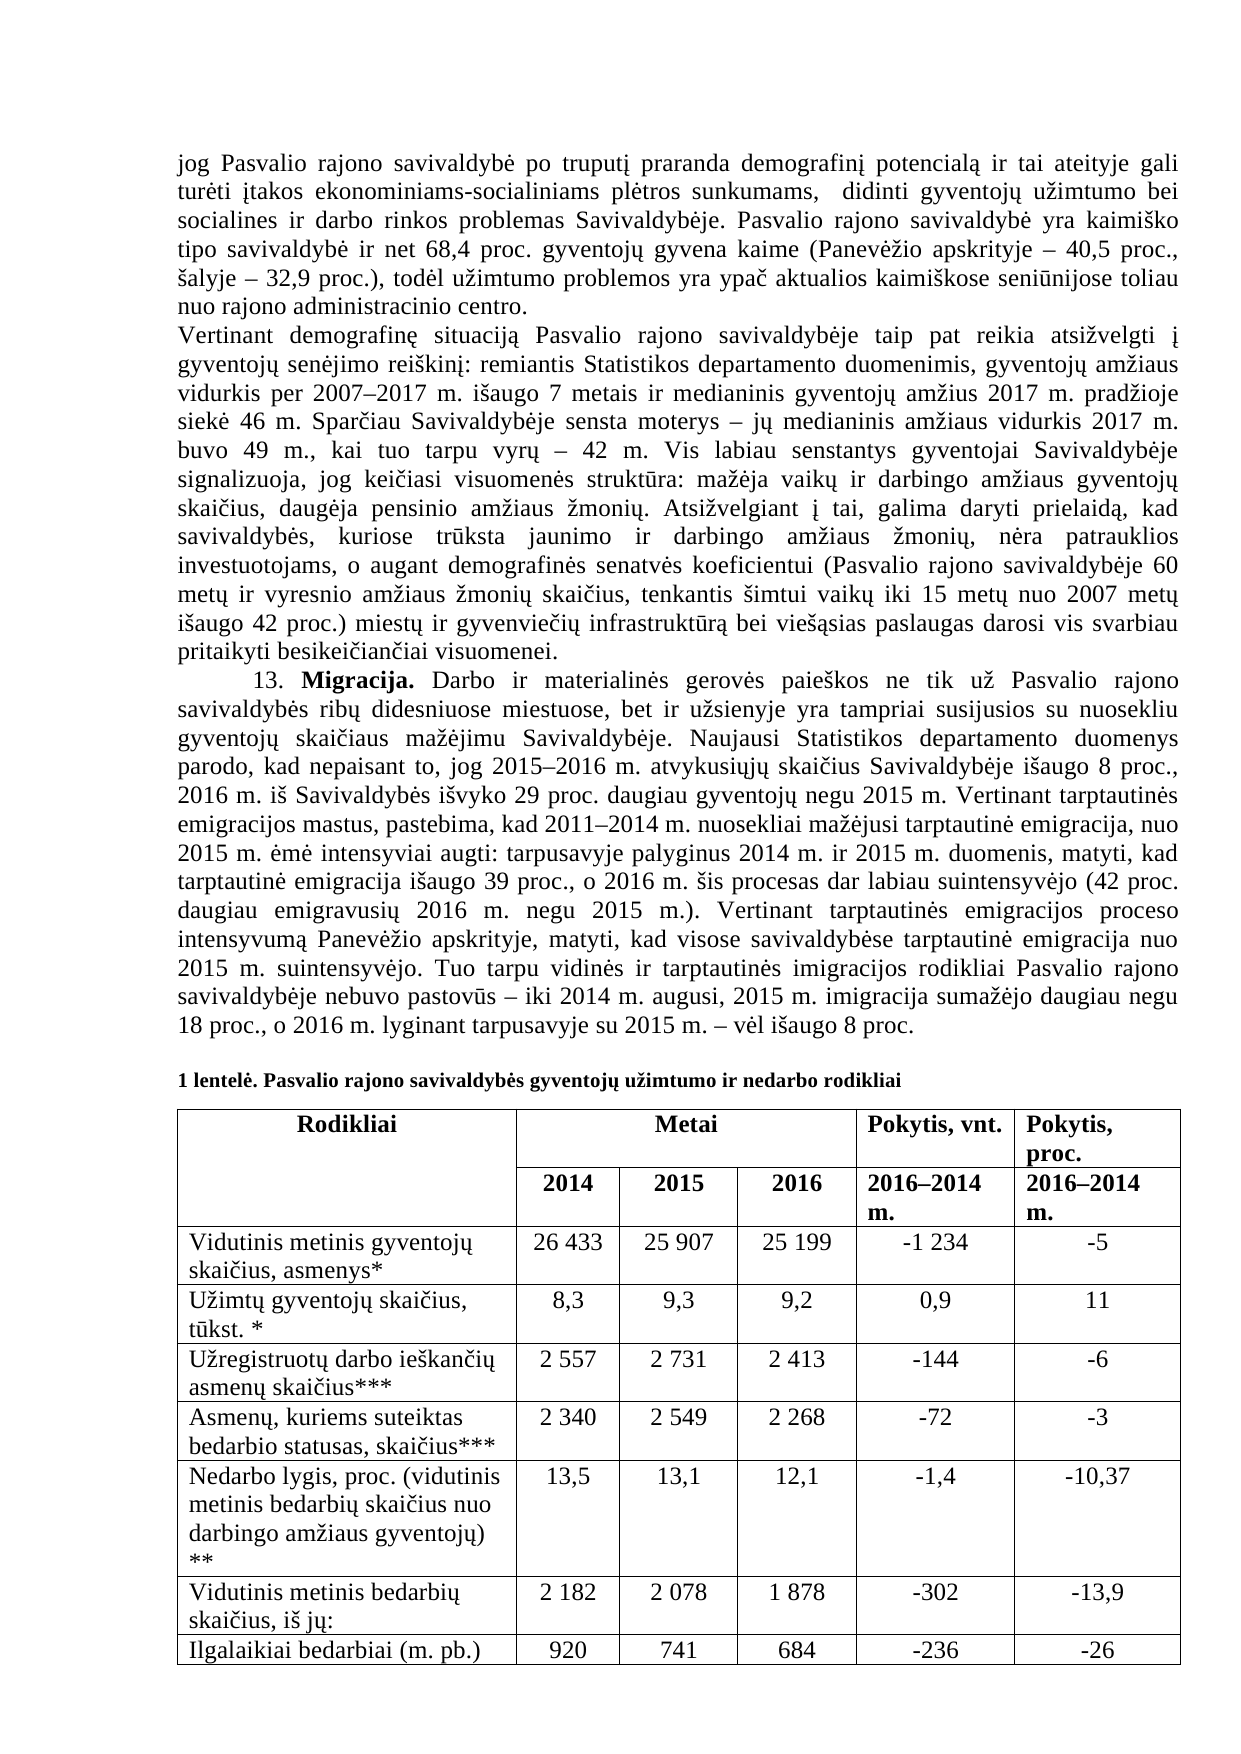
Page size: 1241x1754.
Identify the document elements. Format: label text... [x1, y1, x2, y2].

table_cell -72 [857, 1402, 1014, 1460]
table_cell 2016–2014 m. [857, 1168, 1014, 1226]
table_cell Užimtų gyventojų skaičius, tūkst. * [178, 1285, 516, 1343]
table_cell 2 078 [620, 1577, 737, 1634]
table_cell -13,9 [1015, 1577, 1180, 1634]
table_cell Ilgalaikiai bedarbiai (m. pb.) [178, 1635, 516, 1664]
table_cell 2 549 [620, 1402, 737, 1460]
table_cell 2016–2014 m. [1015, 1168, 1180, 1226]
table_cell 26 433 [517, 1227, 619, 1284]
table_cell 9,3 [620, 1285, 737, 1343]
table_header Pokytis, vnt. [857, 1110, 1014, 1167]
table_cell 2 268 [738, 1402, 856, 1460]
table_cell -1 234 [857, 1227, 1014, 1284]
table_cell -3 [1015, 1402, 1180, 1460]
table_cell -10,37 [1015, 1461, 1180, 1576]
table_cell -26 [1015, 1635, 1180, 1664]
table_cell 920 [517, 1635, 619, 1664]
table_cell -144 [857, 1344, 1014, 1401]
table_cell 2 731 [620, 1344, 737, 1401]
table_cell 2016 [738, 1168, 856, 1226]
table_cell 741 [620, 1635, 737, 1664]
table_cell Užregistruotų darbo ieškančių asmenų skaičius*** [178, 1344, 516, 1401]
table_cell 25 199 [738, 1227, 856, 1284]
table_cell Vidutinis metinis gyventojų skaičius, asmenys* [178, 1227, 516, 1284]
table_cell 8,3 [517, 1285, 619, 1343]
table_cell 25 907 [620, 1227, 737, 1284]
text 13. Migracija. Darbo ir materialinės gerovės paieškos ne tik už Pasvalio rajono savivaldybės ribų didesniuose miestuose, bet ir užsienyje yra tampriai susijusios su nuosekliu gyventojų skaičiaus mažėjimu Savivaldybėje. Naujausi Statistikos departamento duomenys parodo, kad nepaisant to, jog 2015–2016 m. atvykusiųjų skaičius Savivaldybėje išaugo 8 proc., 2016 m. iš Savivaldybės išvyko 29 proc. daugiau gyventojų negu 2015 m. Vertinant tarptautinės emigracijos mastus, pastebima, kad 2011–2014 m. nuosekliai mažėjusi tarptautinė emigracija, nuo 2015 m. ėmė intensyviai augti: tarpusavyje palyginus 2014 m. ir 2015 m. duomenis, matyti, kad tarptautinė emigracija išaugo 39 proc., o 2016 m. šis procesas dar labiau suintensyvėjo (42 proc. daugiau emigravusių 2016 m. negu 2015 m.). Vertinant tarptautinės emigracijos proceso intensyvumą Panevėžio apskrityje, matyti, kad visose savivaldybėse tarptautinė emigracija nuo 2015 m. suintensyvėjo. Tuo tarpu vidinės ir tarptautinės imigracijos rodikliai Pasvalio rajono savivaldybėje nebuvo pastovūs – iki 2014 m. augusi, 2015 m. imigracija sumažėjo daugiau negu 18 proc., o 2016 m. lyginant tarpusavyje su 2015 m. – vėl išaugo 8 proc. [177, 665, 1181, 1039]
table_cell 684 [738, 1635, 856, 1664]
table_header Metai [517, 1110, 856, 1167]
table_cell 2015 [620, 1168, 737, 1226]
table_cell -6 [1015, 1344, 1180, 1401]
table_cell 2 413 [738, 1344, 856, 1401]
table_cell 9,2 [738, 1285, 856, 1343]
table_cell Vidutinis metinis bedarbių skaičius, iš jų: [178, 1577, 516, 1634]
text jog Pasvalio rajono savivaldybė po truputį praranda demografinį potencialą ir tai ateityje gali turėti įtakos ekonominiams-socialiniams plėtros sunkumams, didinti gyventojų užimtumo bei socialines ir darbo rinkos problemas Savivaldybėje. Pasvalio rajono savivaldybė yra kaimiško tipo savivaldybė ir net 68,4 proc. gyventojų gyvena kaime (Panevėžio apskrityje – 40,5 proc., šalyje – 32,9 proc.), todėl užimtumo problemos yra ypač aktualios kaimiškose seniūnijose toliau nuo rajono administracinio centro. [177, 148, 1181, 320]
table_cell 2014 [517, 1168, 619, 1226]
table_cell Asmenų, kuriems suteiktas bedarbio statusas, skaičius*** [178, 1402, 516, 1460]
text 1 lentelė. Pasvalio rajono savivaldybės gyventojų užimtumo ir nedarbo rodikliai [177, 1068, 1181, 1092]
table_cell -1,4 [857, 1461, 1014, 1576]
table_cell 2 557 [517, 1344, 619, 1401]
table_header Pokytis, proc. [1015, 1110, 1180, 1167]
table_cell -5 [1015, 1227, 1180, 1284]
table_cell -236 [857, 1635, 1014, 1664]
table_cell 2 182 [517, 1577, 619, 1634]
text Vertinant demografinę situaciją Pasvalio rajono savivaldybėje taip pat reikia atsižvelgti į gyventojų senėjimo reiškinį: remiantis Statistikos departamento duomenimis, gyventojų amžiaus vidurkis per 2007–2017 m. išaugo 7 metais ir medianinis gyventojų amžius 2017 m. pradžioje siekė 46 m. Sparčiau Savivaldybėje sensta moterys – jų medianinis amžiaus vidurkis 2017 m. buvo 49 m., kai tuo tarpu vyrų – 42 m. Vis labiau senstantys gyventojai Savivaldybėje signalizuoja, jog keičiasi visuomenės struktūra: mažėja vaikų ir darbingo amžiaus gyventojų skaičius, daugėja pensinio amžiaus žmonių. Atsižvelgiant į tai, galima daryti prielaidą, kad savivaldybės, kuriose trūksta jaunimo ir darbingo amžiaus žmonių, nėra patrauklios investuotojams, o augant demografinės senatvės koeficientui (Pasvalio rajono savivaldybėje 60 metų ir vyresnio amžiaus žmonių skaičius, tenkantis šimtui vaikų iki 15 metų nuo 2007 metų išaugo 42 proc.) miestų ir gyvenviečių infrastruktūrą bei viešąsias paslaugas darosi vis svarbiau pritaikyti besikeičiančiai visuomenei. [177, 320, 1181, 665]
table_cell -302 [857, 1577, 1014, 1634]
table_cell 13,1 [620, 1461, 737, 1576]
table_cell 1 878 [738, 1577, 856, 1634]
table_cell 13,5 [517, 1461, 619, 1576]
table_cell 0,9 [857, 1285, 1014, 1343]
table_header Rodikliai [178, 1110, 516, 1226]
table_cell 12,1 [738, 1461, 856, 1576]
table_cell 2 340 [517, 1402, 619, 1460]
table_cell Nedarbo lygis, proc. (vidutinis metinis bedarbių skaičius nuo darbingo amžiaus gyventojų) ** [178, 1461, 516, 1576]
table_cell 11 [1015, 1285, 1180, 1343]
